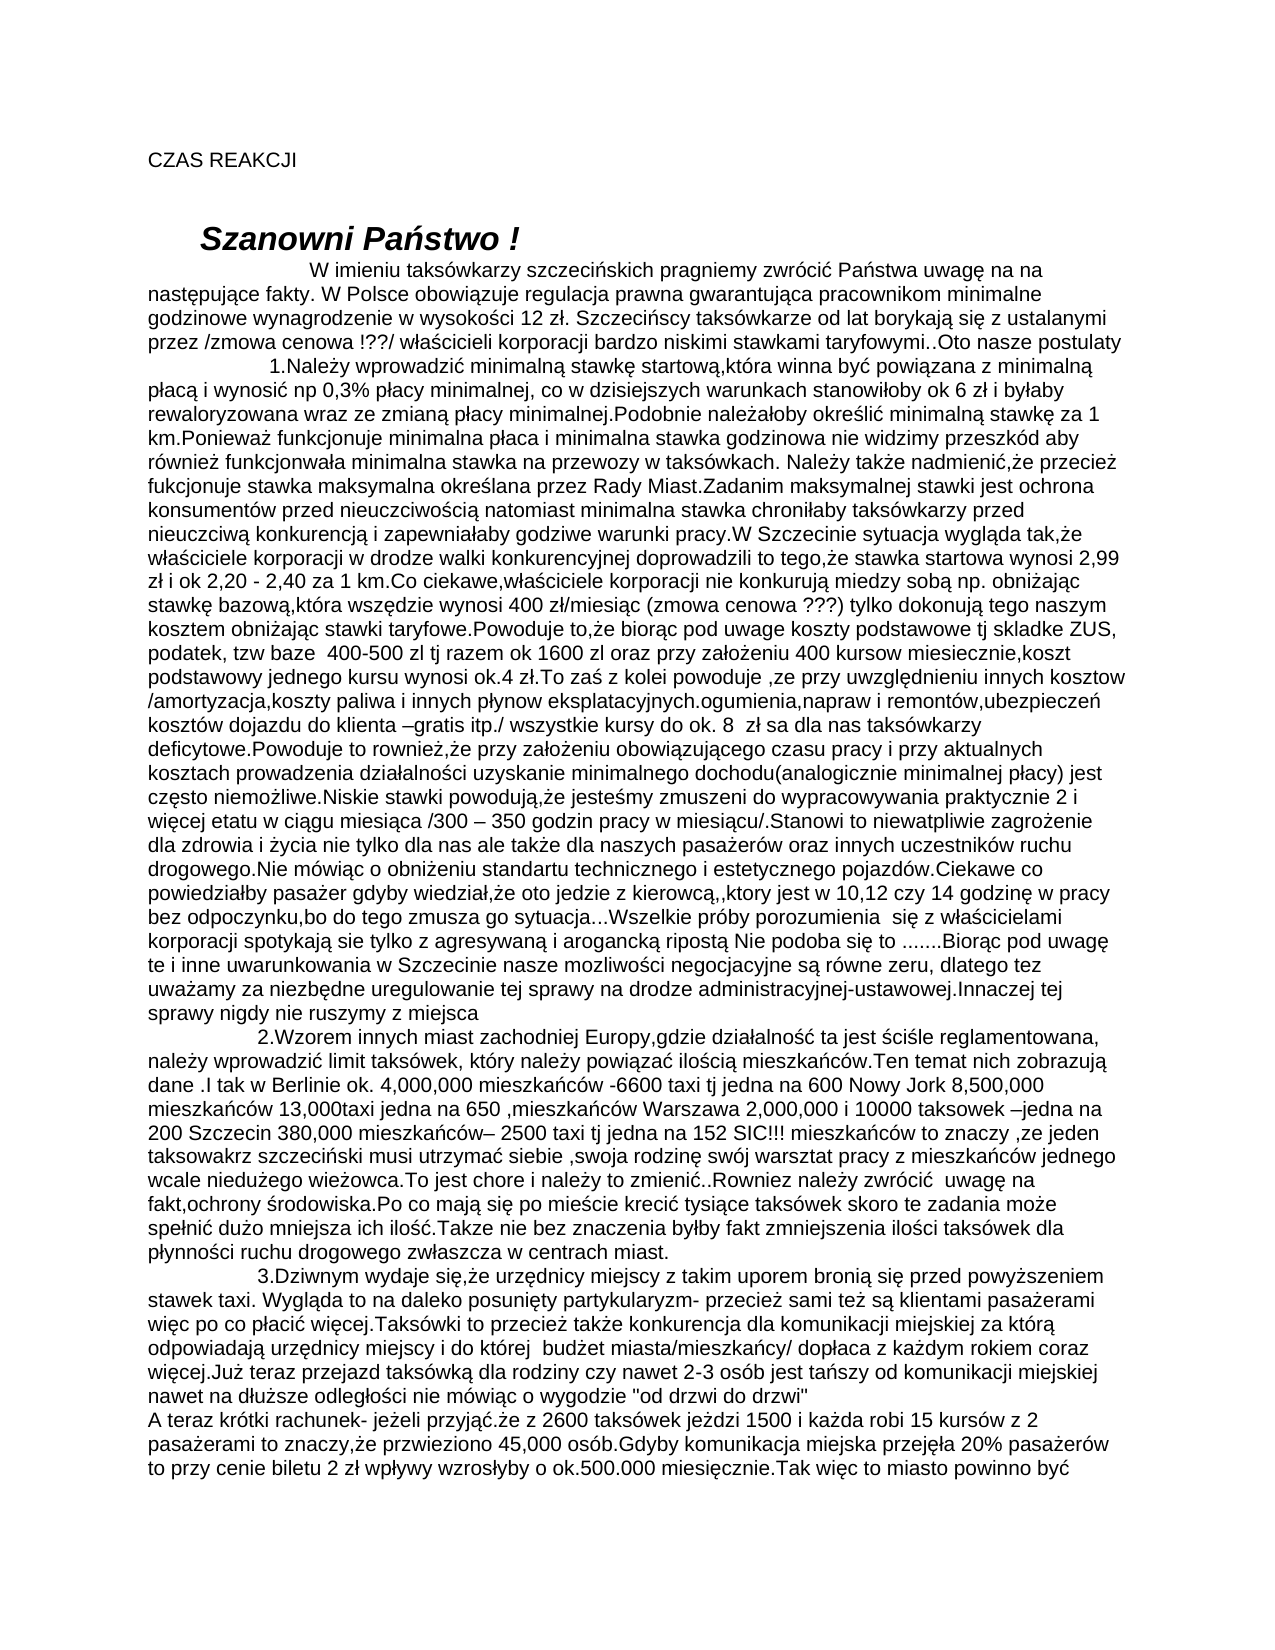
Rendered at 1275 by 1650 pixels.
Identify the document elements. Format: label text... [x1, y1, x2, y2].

text CZAS REAKCJI [148, 148, 1127, 172]
text A teraz krótki rachunek- jeżeli przyjąć.że z 2600 taksówek jeżdzi 1500 i każda robi 15 kursów z 2 pasażerami to znaczy,że przwieziono 45,000 osób.Gdyby komunikacja miejska przejęła 20% pasażerów to przy cenie biletu 2 zł wpływy wzrosłyby o ok.500.000 miesięcznie.Tak więc to miasto powinno być [148, 1408, 1127, 1480]
text 3.Dziwnym wydaje się,że urzędnicy miejscy z takim uporem bronią się przed powyższeniem stawek taxi. Wygląda to na daleko posunięty partykularyzm- przecież sami też są klientami pasażerami więc po co płacić więcej.Taksówki to przecież także konkurencja dla komunikacji miejskiej za którą odpowiadają urzędnicy miejscy i do której budżet miasta/mieszkańcy/ dopłaca z każdym rokiem coraz więcej.Już teraz przejazd taksówką dla rodziny czy nawet 2-3 osób jest tańszy od komunikacji miejskiej nawet na dłuższe odległości nie mówiąc o wygodzie "od drzwi do drzwi" [148, 1264, 1127, 1408]
text 2.Wzorem innych miast zachodniej Europy,gdzie działalność ta jest ściśle reglamentowana, należy wprowadzić limit taksówek, który należy powiązać ilością mieszkańców.Ten temat nich zobrazują dane .I tak w Berlinie ok. 4,000,000 mieszkańców -6600 taxi tj jedna na 600 Nowy Jork 8,500,000 mieszkańców 13,000taxi jedna na 650 ,mieszkańców Warszawa 2,000,000 i 10000 taksowek –jedna na 200 Szczecin 380,000 mieszkańców– 2500 taxi tj jedna na 152 SIC!!! mieszkańców to znaczy ,ze jeden taksowakrz szczeciński musi utrzymać siebie ,swoja rodzinę swój warsztat pracy z mieszkańców jednego wcale niedużego wieżowca.To jest chore i należy to zmienić..Rowniez należy zwrócić uwagę na fakt,ochrony środowiska.Po co mają się po mieście krecić tysiące taksówek skoro te zadania może spełnić dużo mniejsza ich ilość.Takze nie bez znaczenia byłby fakt zmniejszenia ilości taksówek dla płynności ruchu drogowego zwłaszcza w centrach miast. [148, 1024, 1127, 1264]
text Szanowni Państwo ! [148, 219, 1127, 258]
text 1.Należy wprowadzić minimalną stawkę startową,która winna być powiązana z minimalną płacą i wynosić np 0,3% płacy minimalnej, co w dzisiejszych warunkach stanowiłoby ok 6 zł i byłaby rewaloryzowana wraz ze zmianą płacy minimalnej.Podobnie należałoby określić minimalną stawkę za 1 km.Ponieważ funkcjonuje minimalna płaca i minimalna stawka godzinowa nie widzimy przeszkód aby również funkcjonwała minimalna stawka na przewozy w taksówkach. Należy także nadmienić,że przecież fukcjonuje stawka maksymalna określana przez Rady Miast.Zadanim maksymalnej stawki jest ochrona konsumentów przed nieuczciwością natomiast minimalna stawka chroniłaby taksówkarzy przed nieuczciwą konkurencją i zapewniałaby godziwe warunki pracy.W Szczecinie sytuacja wygląda tak,że właściciele korporacji w drodze walki konkurencyjnej doprowadzili to tego,że stawka startowa wynosi 2,99 zł i ok 2,20 - 2,40 za 1 km.Co ciekawe,właściciele korporacji nie konkurują miedzy sobą np. obniżając stawkę bazową,która wszędzie wynosi 400 zł/miesiąc (zmowa cenowa ???) tylko dokonują tego naszym kosztem obniżając stawki taryfowe.Powoduje to,że biorąc pod uwage koszty podstawowe tj skladke ZUS, podatek, tzw baze 400-500 zl tj razem ok 1600 zl oraz przy założeniu 400 kursow miesiecznie,koszt podstawowy jednego kursu wynosi ok.4 zł.To zaś z kolei powoduje ,ze przy uwzględnieniu innych kosztow /amortyzacja,koszty paliwa i innych płynow eksplatacyjnych.ogumienia,napraw i remontów,ubezpieczeń kosztów dojazdu do klienta –gratis itp./ wszystkie kursy do ok. 8 zł sa dla nas taksówkarzy deficytowe.Powoduje to rownież,że przy założeniu obowiązującego czasu pracy i przy aktualnych kosztach prowadzenia działalności uzyskanie minimalnego dochodu(analogicznie minimalnej płacy) jest często niemożliwe.Niskie stawki powodują,że jesteśmy zmuszeni do wypracowywania praktycznie 2 i więcej etatu w ciągu miesiąca /300 – 350 godzin pracy w miesiącu/.Stanowi to niewatpliwie zagrożenie dla zdrowia i życia nie tylko dla nas ale także dla naszych pasażerów oraz innych uczestników ruchu drogowego.Nie mówiąc o obniżeniu standartu technicznego i estetycznego pojazdów.Ciekawe co powiedziałby pasażer gdyby wiedział,że oto jedzie z kierowcą,,ktory jest w 10,12 czy 14 godzinę w pracy bez odpoczynku,bo do tego zmusza go sytuacja...Wszelkie próby porozumienia się z właścicielami korporacji spotykają sie tylko z agresywaną i arogancką ripostą Nie podoba się to .......Biorąc pod uwagę te i inne uwarunkowania w Szczecinie nasze mozliwości negocjacyjne są równe zeru, dlatego tez uważamy za niezbędne uregulowanie tej sprawy na drodze administracyjnej-ustawowej.Innaczej tej sprawy nigdy nie ruszymy z miejsca [148, 354, 1127, 1024]
text W imieniu taksówkarzy szczecińskich pragniemy zwrócić Państwa uwagę na na następujące fakty. W Polsce obowiązuje regulacja prawna gwarantująca pracownikom minimalne godzinowe wynagrodzenie w wysokości 12 zł. Szczecińscy taksówkarze od lat borykają się z ustalanymi przez /zmowa cenowa !??/ właścicieli korporacji bardzo niskimi stawkami taryfowymi..Oto nasze postulaty [148, 258, 1127, 354]
